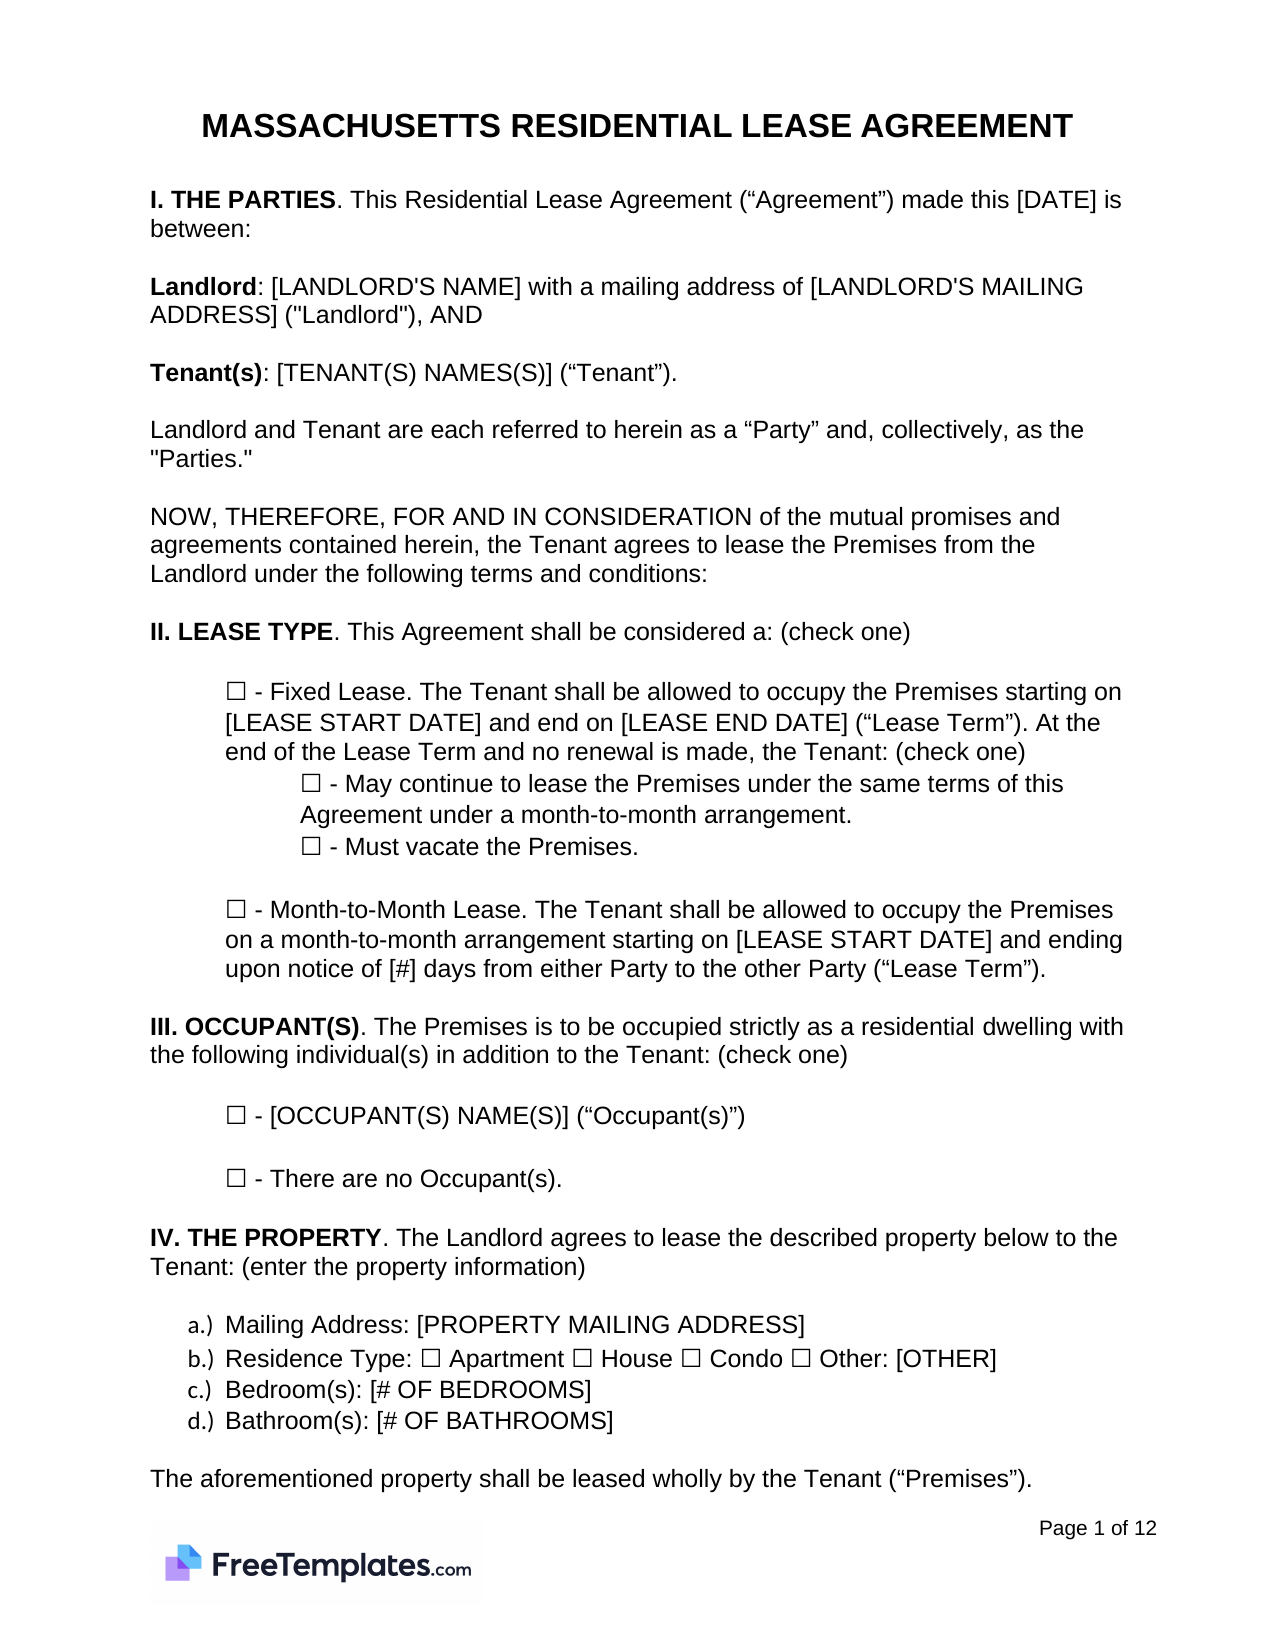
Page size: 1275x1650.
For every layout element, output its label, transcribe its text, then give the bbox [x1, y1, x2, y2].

list Bathroom(s): [# OF BATHROOMS] [187, 1405, 1125, 1435]
text I. THE PARTIES. This Residential Lease Agreement (“Agreement”) made this [DATE] is between: [150, 185, 1125, 243]
text Landlord and Tenant are each referred to herein as a “Party” and, collectively, as the "Parties." [150, 415, 1125, 473]
subtitle MASSACHUSETTS RESIDENTIAL LEASE AGREEMENT [150, 106, 1125, 144]
text Tenant(s): [TENANT(S) NAMES(S)] (“Tenant”). [150, 358, 1125, 387]
list Residence Type: ☐ Apartment ☐ House ☐ Condo ☐ Other: [OTHER] [187, 1340, 1125, 1374]
text ☐ - Month-to-Month Lease. The Tenant shall be allowed to occupy the Premises on a month-to-month arrangement starting on [LEASE START DATE] and ending upon notice of [#] days from either Party to the other Party (“Lease Term”). [225, 891, 1125, 983]
text III. OCCUPANT(S). The Premises is to be occupied strictly as a residential dwelling with the following individual(s) in addition to the Tenant: (check one) [150, 1012, 1125, 1069]
text ☐ - There are no Occupant(s). [225, 1161, 1125, 1195]
text ☐ - [OCCUPANT(S) NAME(S)] (“Occupant(s)”) [225, 1098, 1125, 1132]
text II. LEASE TYPE. This Agreement shall be considered a: (check one) [150, 617, 1125, 645]
text ☐ - Fixed Lease. The Tenant shall be allowed to occupy the Premises starting on [LEASE START DATE] and end on [LEASE END DATE] (“Lease Term”). At the end of the Lease Term and no renewal is made, the Tenant: (check one) [225, 674, 1125, 766]
list Mailing Address: [PROPERTY MAILING ADDRESS] [187, 1310, 1125, 1340]
list Bedroom(s): [# OF BEDROOMS] [187, 1374, 1125, 1405]
text Landlord: [LANDLORD'S NAME] with a mailing address of [LANDLORD'S MAILING ADDRESS] ("Landlord"), AND [150, 272, 1125, 329]
text ☐ - Must vacate the Premises. [300, 828, 1125, 862]
text ☐ - May continue to lease the Premises under the same terms of this Agreement under a month-to-month arrangement. [300, 766, 1125, 828]
text IV. THE PROPERTY. The Landlord agrees to lease the described property below to the Tenant: (enter the property information) [150, 1223, 1125, 1281]
text The aforementioned property shall be leased wholly by the Tenant (“Premises”). [150, 1464, 1125, 1493]
text NOW, THEREFORE, FOR AND IN CONSIDERATION of the mutual promises and agreements contained herein, the Tenant agrees to lease the Premises from the Landlord under the following terms and conditions: [150, 502, 1125, 588]
